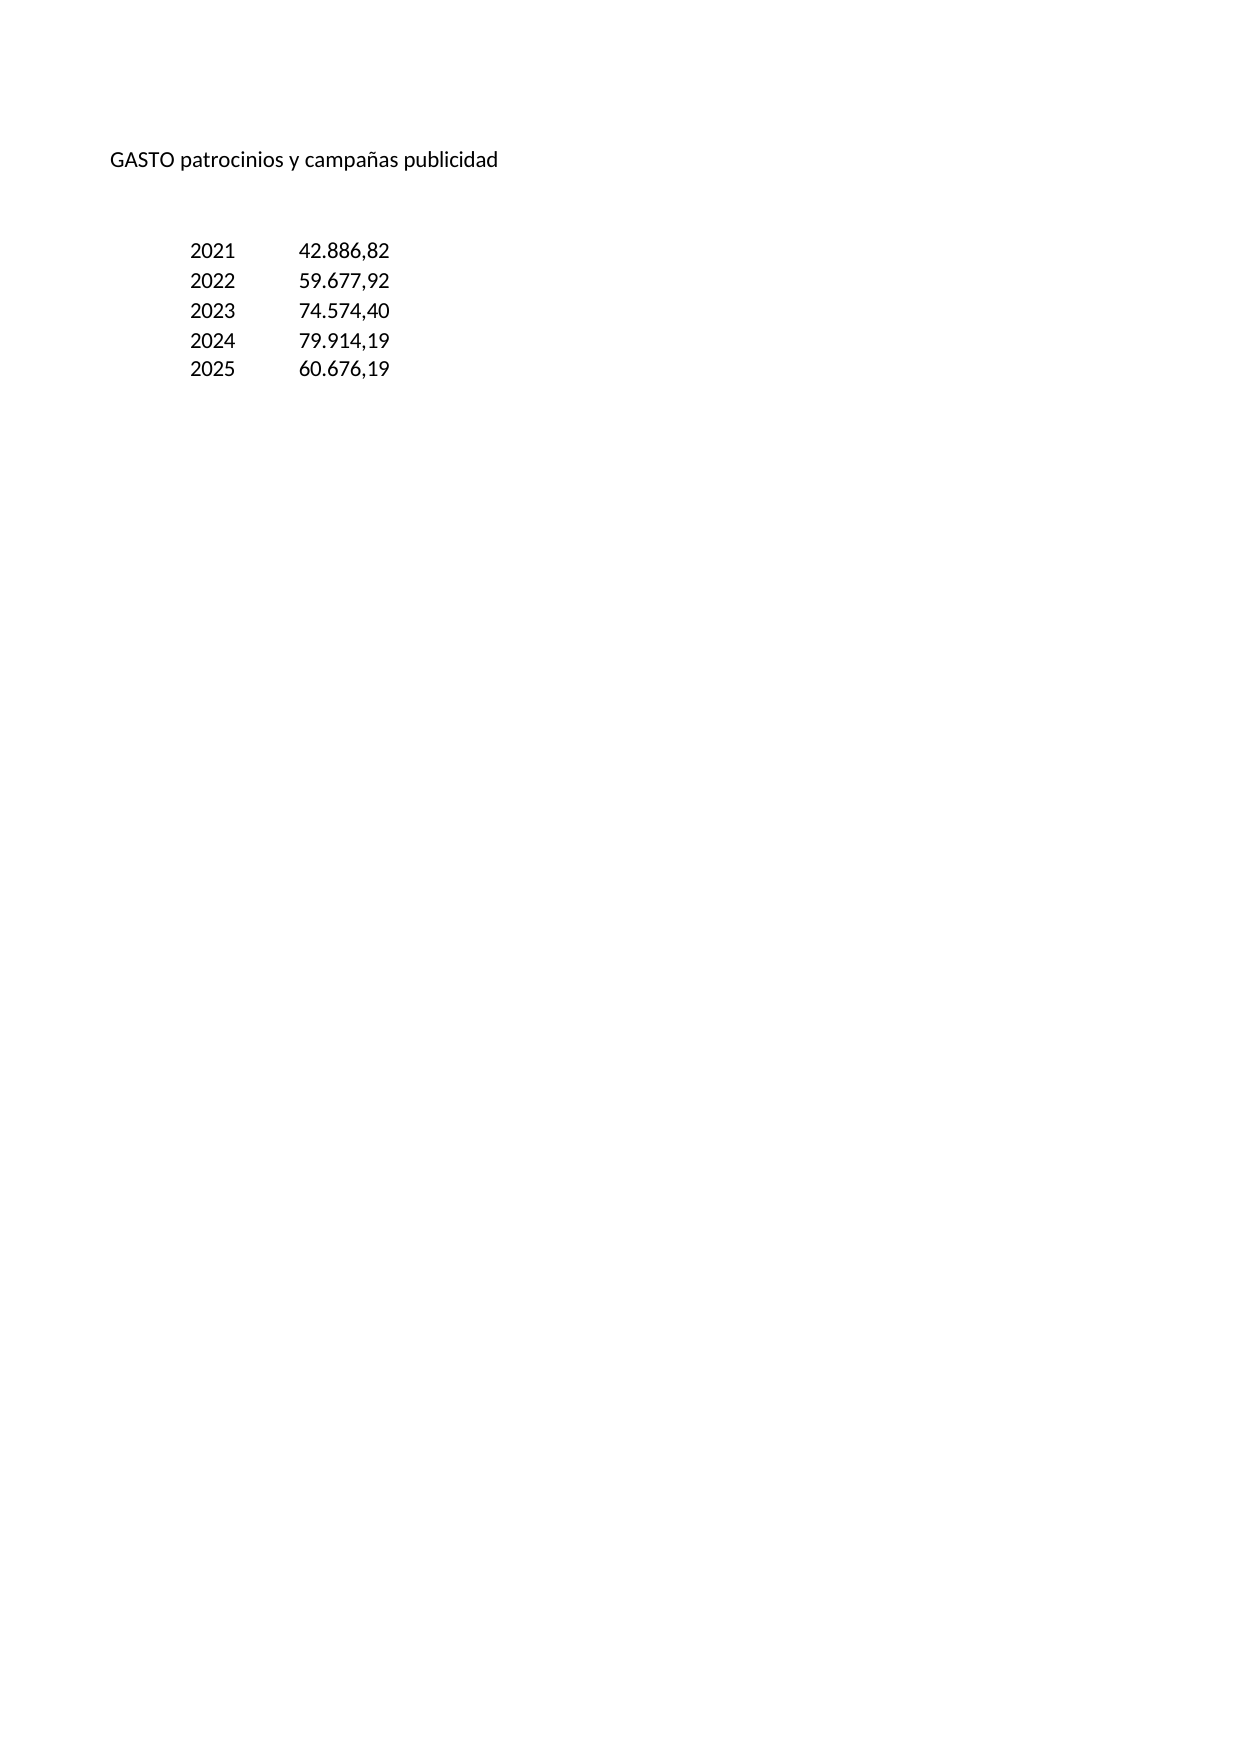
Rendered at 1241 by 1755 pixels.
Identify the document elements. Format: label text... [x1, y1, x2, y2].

table_cell 59.677,92 [266, 267, 395, 297]
table_cell 2022 [185, 267, 266, 297]
table_cell 79.914,19 [266, 327, 395, 357]
text GASTO patrocinios y campañas publicidad [110, 145, 1063, 173]
table_header 2021 [185, 240, 266, 267]
table_cell 2025 [185, 357, 266, 384]
table_cell 2024 [185, 327, 266, 357]
table_cell 60.676,19 [266, 357, 395, 384]
table_cell 2023 [185, 297, 266, 327]
table_header 42.886,82 [266, 240, 395, 267]
table_cell 74.574,40 [266, 297, 395, 327]
